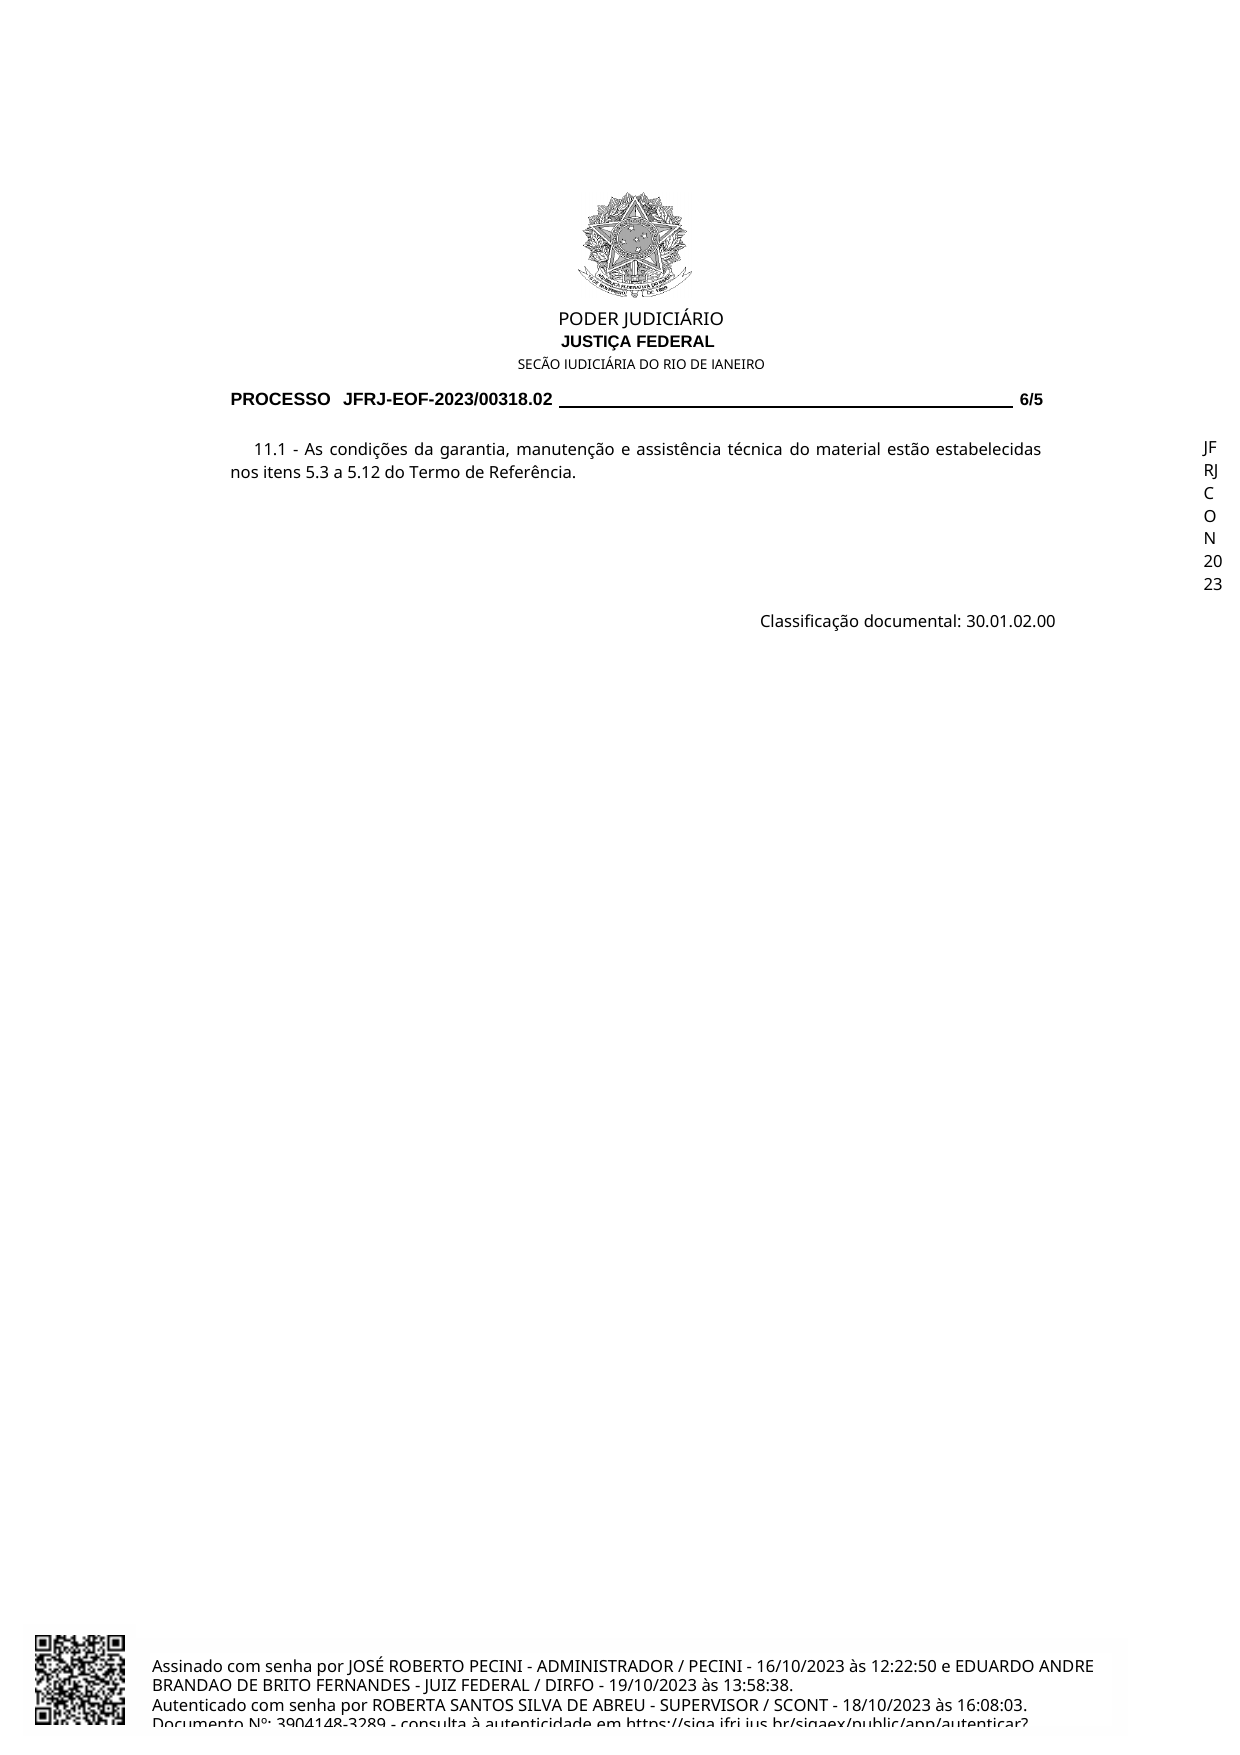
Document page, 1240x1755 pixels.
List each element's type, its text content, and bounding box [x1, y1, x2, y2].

text 11.1 - As condições da garantia, manutenção e assistência técnica do material estão estabelecidas nos itens 5.3 a 5.12 do Termo de Referência. [230, 438, 1075, 483]
text Classificação documental: 30.01.02.00 [760, 610, 1239, 632]
text JFRJCON202300038 [1203, 436, 1224, 598]
